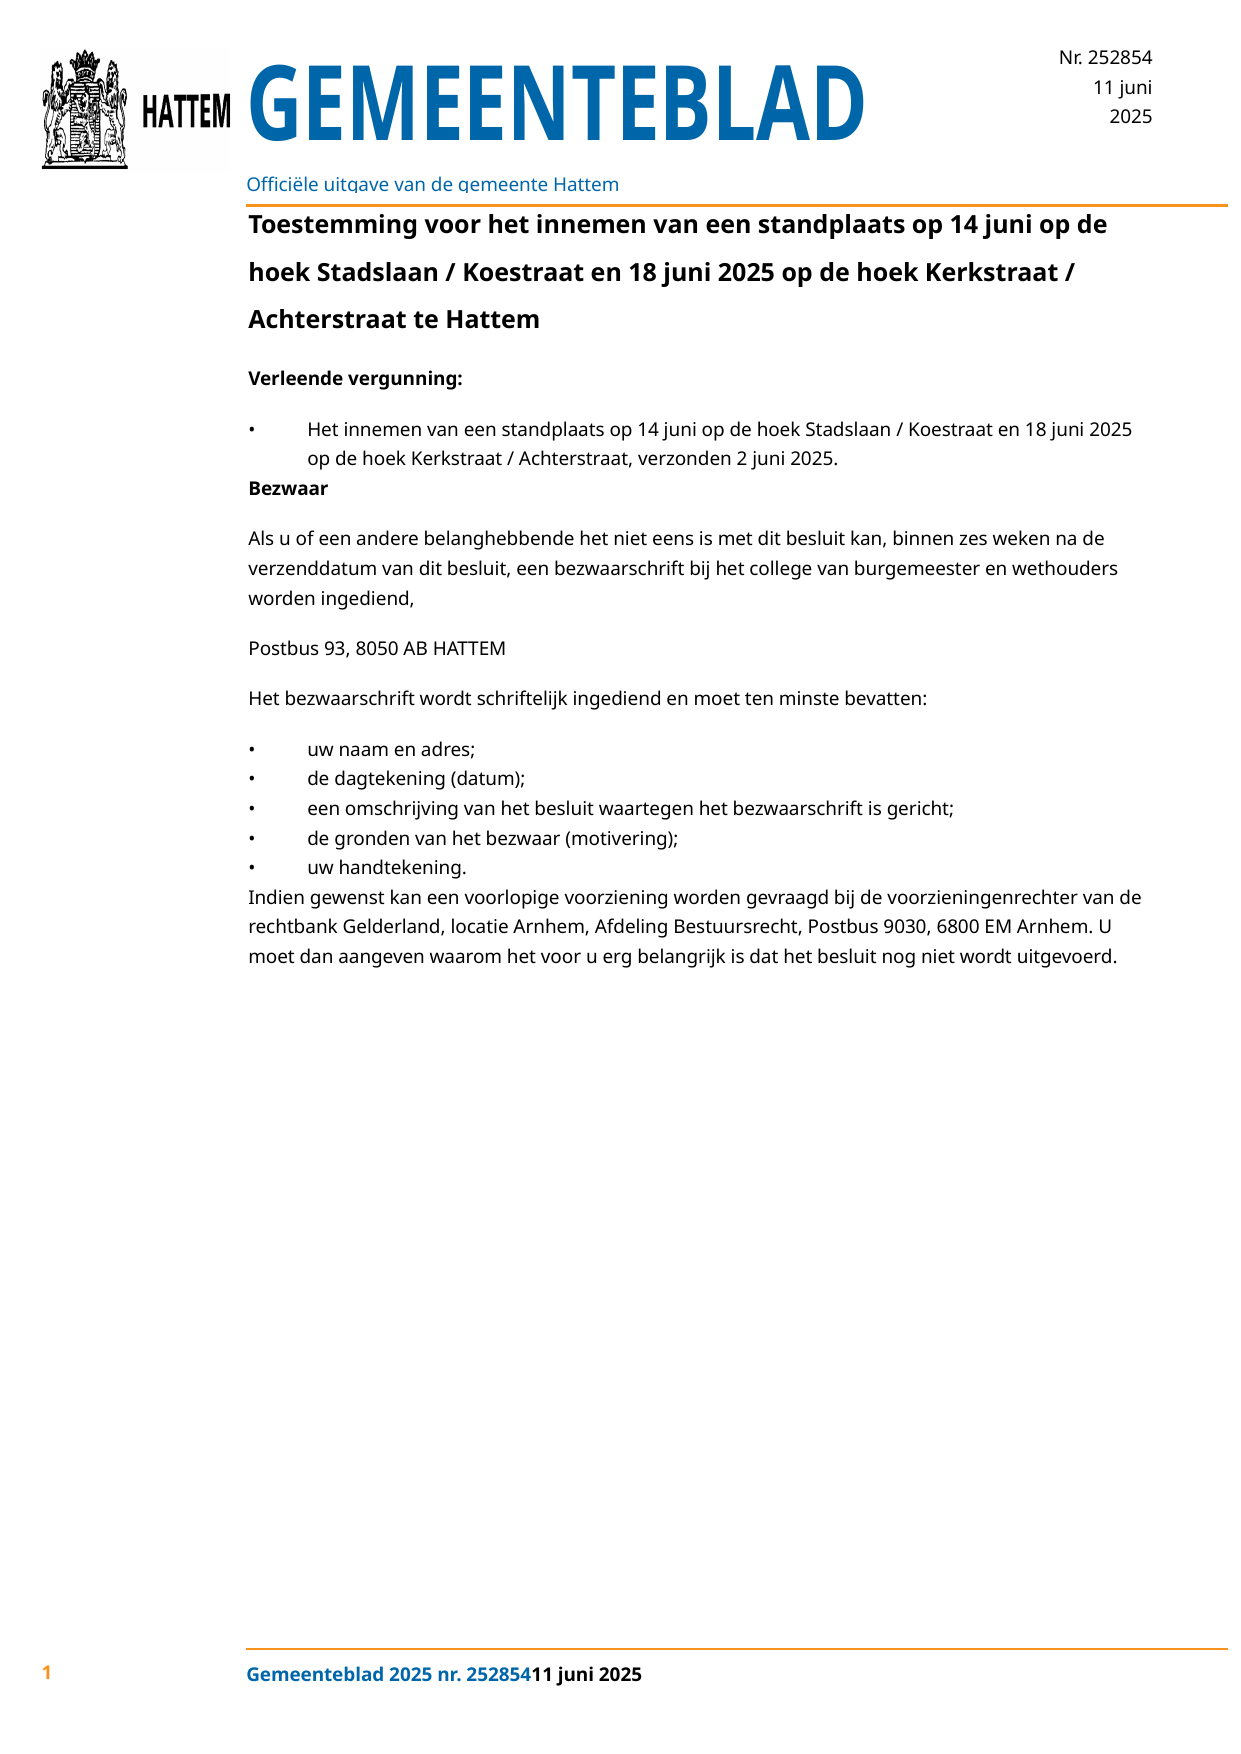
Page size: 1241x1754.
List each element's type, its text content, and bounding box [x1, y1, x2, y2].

text Indien gewenst kan een voorlopige voorziening worden gevraagd bij de voorzieningenrechter van de rechtbank Gelderland, locatie Arnhem, Afdeling Bestuursrecht, Postbus 9030, 6800 EM Arnhem. U moet dan aangeven waarom het voor u erg belangrijk is dat het besluit nog niet wordt uitgevoerd. [248, 884, 1152, 969]
list uw handtekening. [248, 854, 1152, 880]
text Verleende vergunning: [248, 366, 1152, 391]
picture [41, 47, 231, 172]
text Als u of een andere belanghebbende het niet eens is met dit besluit kan, binnen zes weken na de verzenddatum van dit besluit, een bezwaarschrift bij het college van burgemeester en wethouders worden ingediend, [248, 526, 1152, 610]
list een omschrijving van het besluit waartegen het bezwaarschrift is gericht; [248, 795, 1152, 821]
text Postbus 93, 8050 AB HATTEM [248, 635, 1152, 661]
list de gronden van het bezwaar (motivering); [248, 825, 1152, 850]
list uw naam en adres; [248, 736, 1152, 762]
list de dagtekening (datum); [248, 766, 1152, 791]
list Het innemen van een standplaats op 14 juni op de hoek Stadslaan / Koestraat en 18 juni 2025 op de hoek Kerkstraat / Achterstraat, verzonden 2 juni 2025. [248, 416, 1152, 471]
text Toestemming voor het innemen van een standplaats op 14 juni op de hoek Stadslaan / Koestraat en 18 juni 2025 op de hoek Kerkstraat / Achterstraat te Hattem [248, 207, 1152, 336]
text Het bezwaarschrift wordt schriftelijk ingediend en moet ten minste bevatten: [248, 686, 1152, 711]
text Bezwaar [248, 475, 1152, 501]
